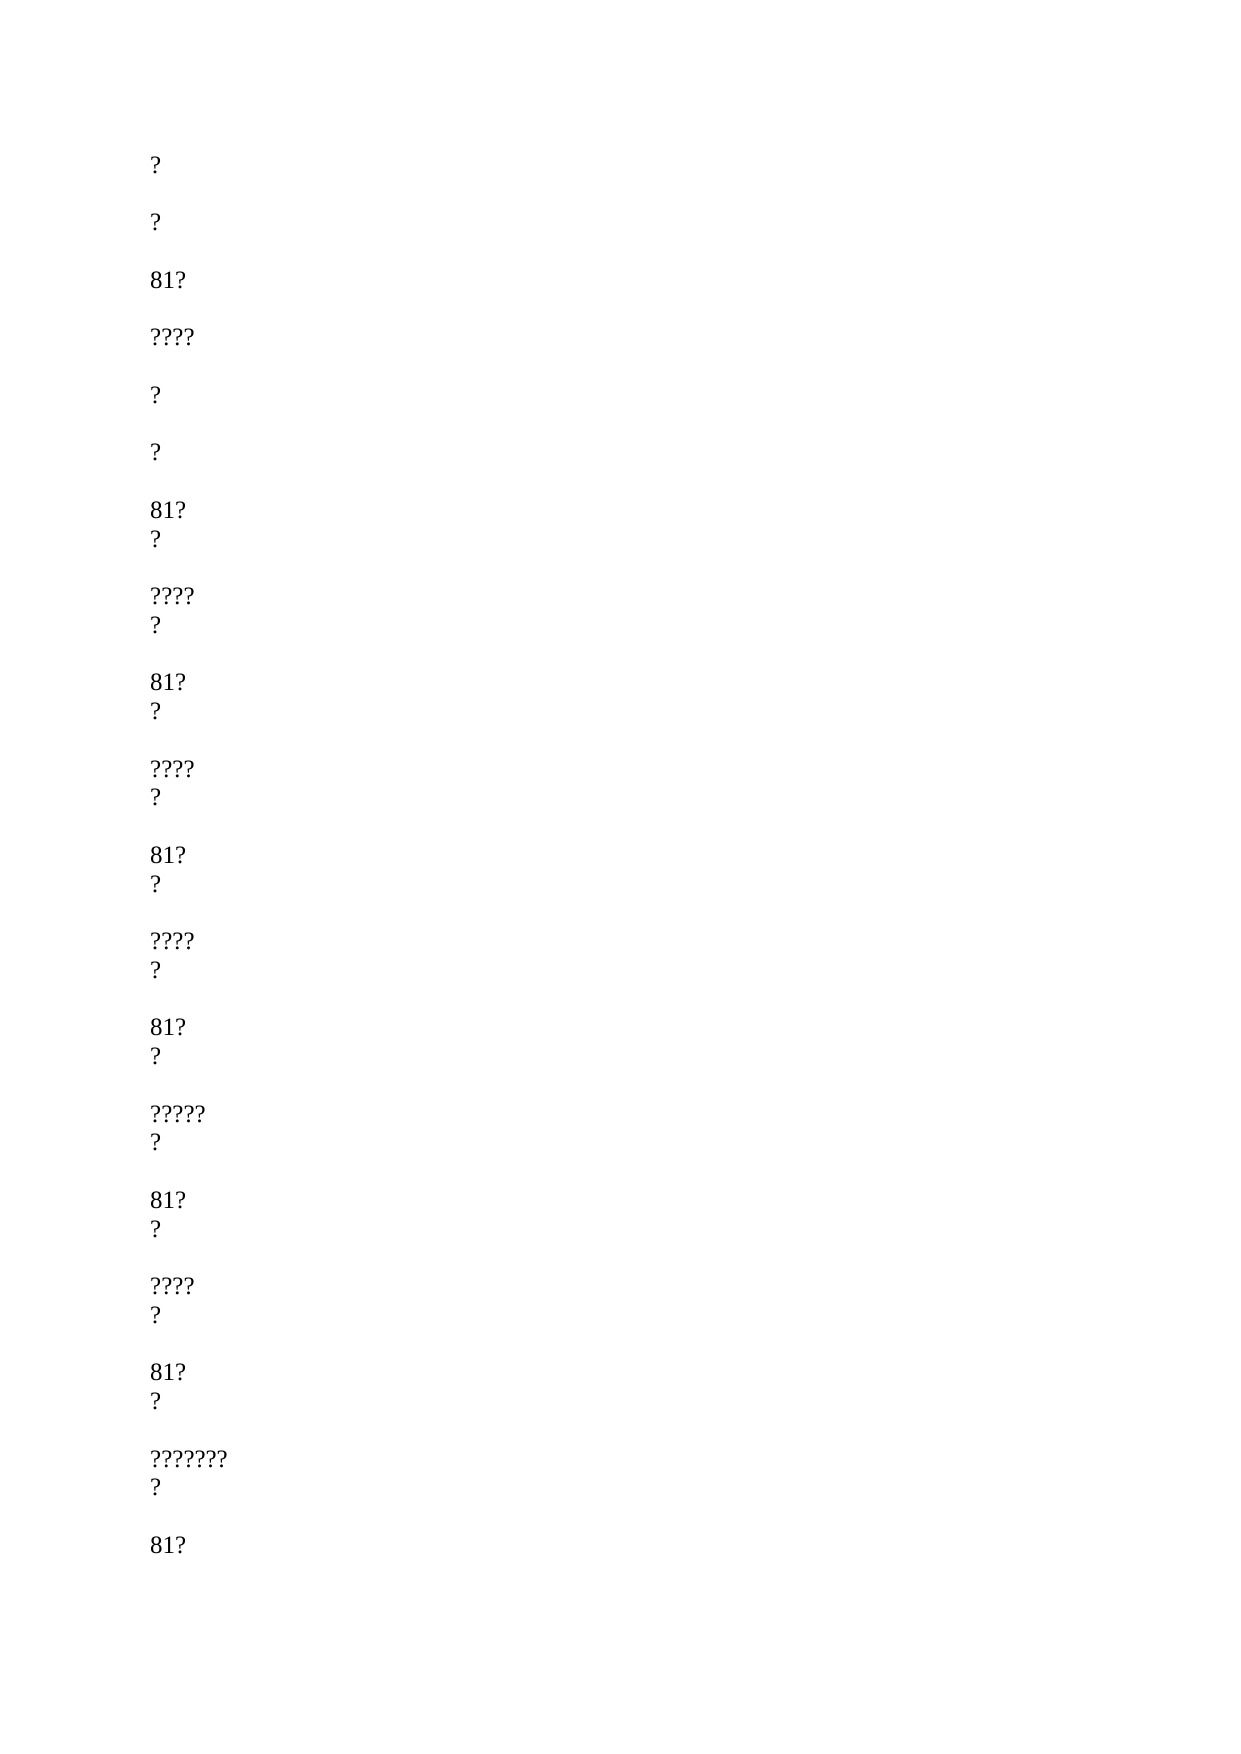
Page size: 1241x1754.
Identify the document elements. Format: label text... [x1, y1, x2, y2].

text ? [150, 782, 1090, 811]
text 81? [150, 495, 1090, 524]
text 81? [150, 667, 1090, 696]
text ???? [150, 754, 1090, 782]
text 81? [150, 1012, 1090, 1041]
text ????? [150, 1099, 1090, 1127]
text ???? [150, 926, 1090, 955]
text 81? [150, 265, 1090, 294]
text ? [150, 1214, 1090, 1242]
text ???? [150, 581, 1090, 610]
text ? [150, 437, 1090, 466]
text ? [150, 1386, 1090, 1415]
text 81? [150, 1185, 1090, 1214]
text ? [150, 1041, 1090, 1070]
text ??????? [150, 1444, 1090, 1472]
text ? [150, 207, 1090, 236]
text ? [150, 610, 1090, 639]
text ? [150, 380, 1090, 409]
text ? [150, 1127, 1090, 1156]
text ? [150, 1300, 1090, 1329]
text ? [150, 869, 1090, 897]
text ? [150, 1472, 1090, 1501]
text 81? [150, 1357, 1090, 1386]
text 81? [150, 1530, 1090, 1559]
text 81? [150, 840, 1090, 869]
text ? [150, 696, 1090, 725]
text ???? [150, 322, 1090, 351]
text ? [150, 524, 1090, 552]
text ? [150, 955, 1090, 984]
text ???? [150, 1271, 1090, 1300]
text ? [150, 150, 1090, 179]
